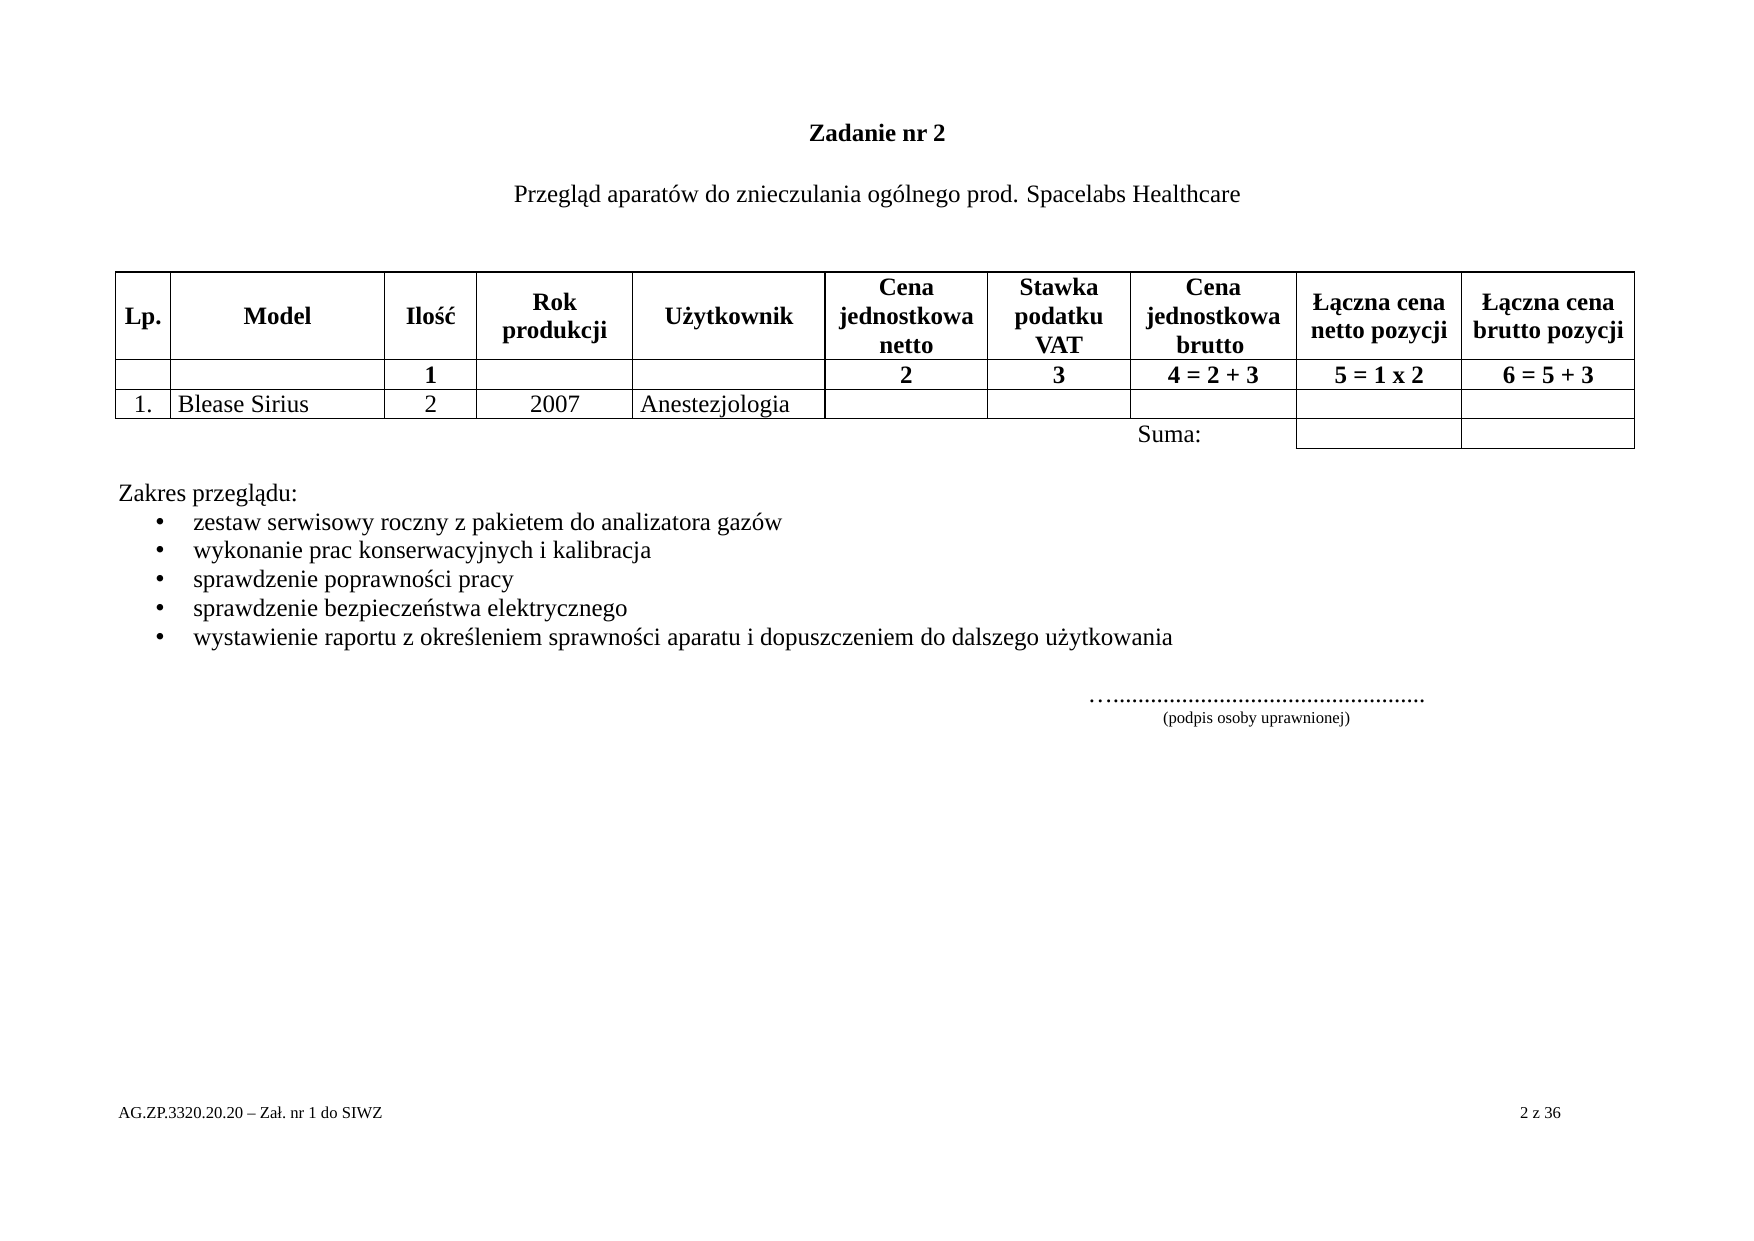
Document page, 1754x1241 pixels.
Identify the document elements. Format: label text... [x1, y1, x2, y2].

table_header Ilość [385, 273, 476, 359]
table_cell 1. [116, 390, 170, 418]
table_cell 3 [988, 360, 1130, 388]
table_cell [384, 419, 477, 448]
table_cell Anestezjologia [633, 390, 824, 418]
table_cell 2007 [477, 390, 632, 418]
table_header Lp. [116, 273, 170, 359]
table_header Stawka podatku VAT [988, 273, 1130, 359]
list sprawdzenie poprawności pracy [156, 564, 1636, 593]
list wykonanie prac konserwacyjnych i kalibracja [156, 535, 1636, 564]
table_cell 4 = 2 + 3 [1131, 360, 1296, 388]
table_cell [988, 390, 1130, 418]
table_cell Blease Sirius [171, 390, 384, 418]
title Zadanie nr 2 [118, 118, 1636, 147]
table_cell [825, 419, 987, 448]
table_cell [1462, 419, 1634, 448]
table_cell [1297, 419, 1461, 448]
table_cell Suma: [1130, 419, 1296, 448]
table_cell [116, 360, 170, 388]
table_cell [116, 419, 170, 448]
table_cell 6 = 5 + 3 [1462, 360, 1634, 388]
table_cell [477, 360, 632, 388]
table_header Rok produkcji [477, 273, 632, 359]
table_header Cena jednostkowa brutto [1131, 273, 1296, 359]
table_cell [1131, 390, 1296, 418]
table_cell [477, 419, 633, 448]
table_cell [826, 390, 987, 418]
table_cell 2 [826, 360, 987, 388]
table_cell [1297, 390, 1461, 418]
table_cell [988, 419, 1130, 448]
list sprawdzenie bezpieczeństwa elektrycznego [156, 593, 1636, 622]
table_header [118, 679, 877, 727]
table_cell 5 = 1 x 2 [1297, 360, 1461, 388]
list zestaw serwisowy roczny z pakietem do analizatora gazów [156, 507, 1636, 535]
list wystawienie raportu z określeniem sprawności aparatu i dopuszczeniem do dalszego użytkowania [156, 622, 1636, 650]
table_cell 2 [385, 390, 476, 418]
table_cell [633, 360, 824, 388]
table_cell [170, 419, 384, 448]
table_cell [171, 360, 384, 388]
table_header ….................................................. (podpis osoby uprawnionej) [877, 679, 1636, 727]
table_header Łączna cena netto pozycji [1297, 273, 1461, 359]
table_header Łączna cena brutto pozycji [1462, 273, 1634, 359]
table_header Cena jednostkowa netto [826, 273, 987, 359]
table_header Użytkownik [633, 273, 824, 359]
table_cell [1462, 390, 1634, 418]
title Przegląd aparatów do znieczulania ogólnego prod. Spacelabs Healthcare [118, 176, 1636, 209]
table_header Model [171, 273, 384, 359]
table_cell 1 [385, 360, 476, 388]
table_cell [633, 419, 825, 448]
text Zakres przeglądu: [118, 478, 1636, 507]
